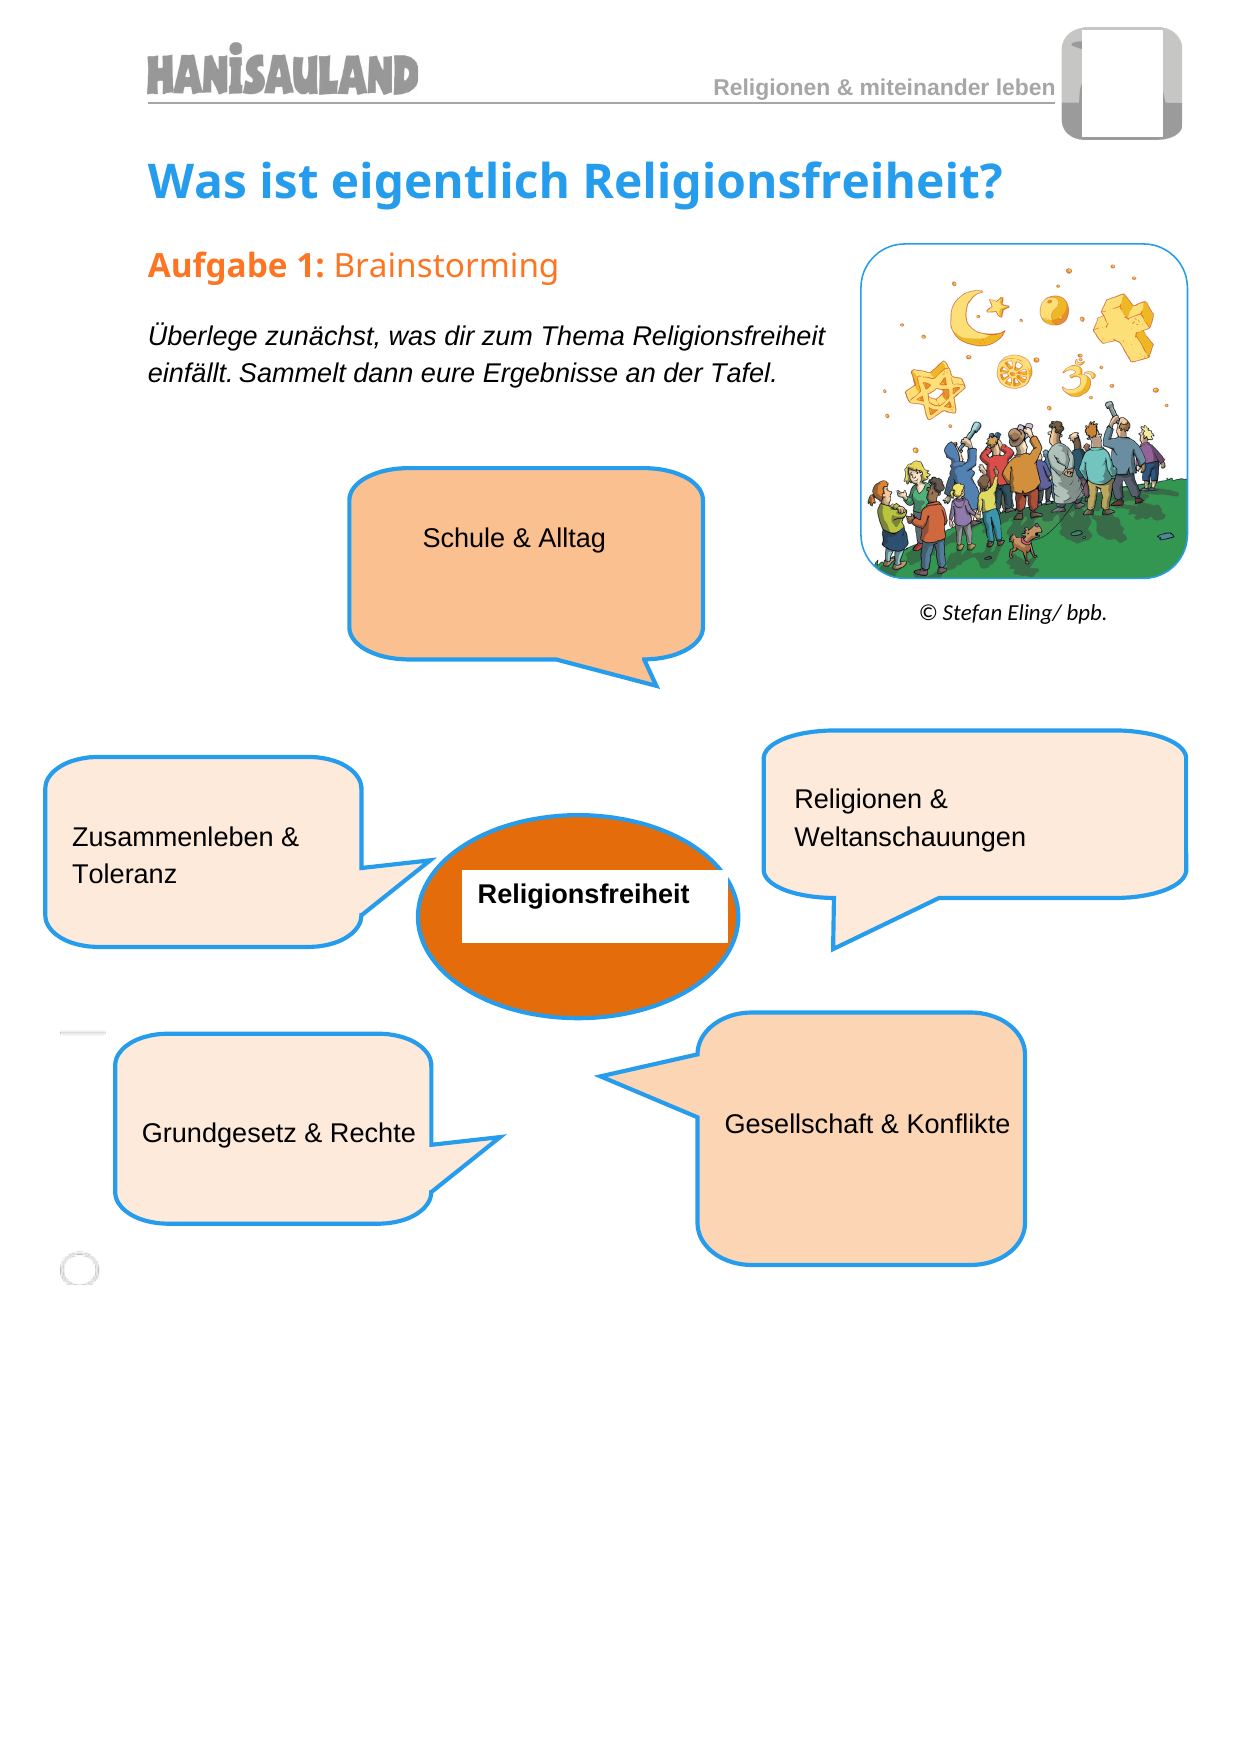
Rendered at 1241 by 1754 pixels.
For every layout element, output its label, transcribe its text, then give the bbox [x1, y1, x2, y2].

text Religionsfreiheit [477, 878, 713, 909]
text © Stefan Eling/ bpb. [918, 598, 1121, 627]
text A [1082, 30, 1163, 137]
text Überlege zunächst, was dir zum Thema Religionsfreiheit einfällt. Sammelt dann eure Ergebnisse an der Tafel. [148, 315, 860, 390]
text Aufgabe 1: Brainstorming [148, 242, 1093, 315]
subtitle Was ist eigentlich Religionsfreiheit? [148, 148, 1093, 213]
